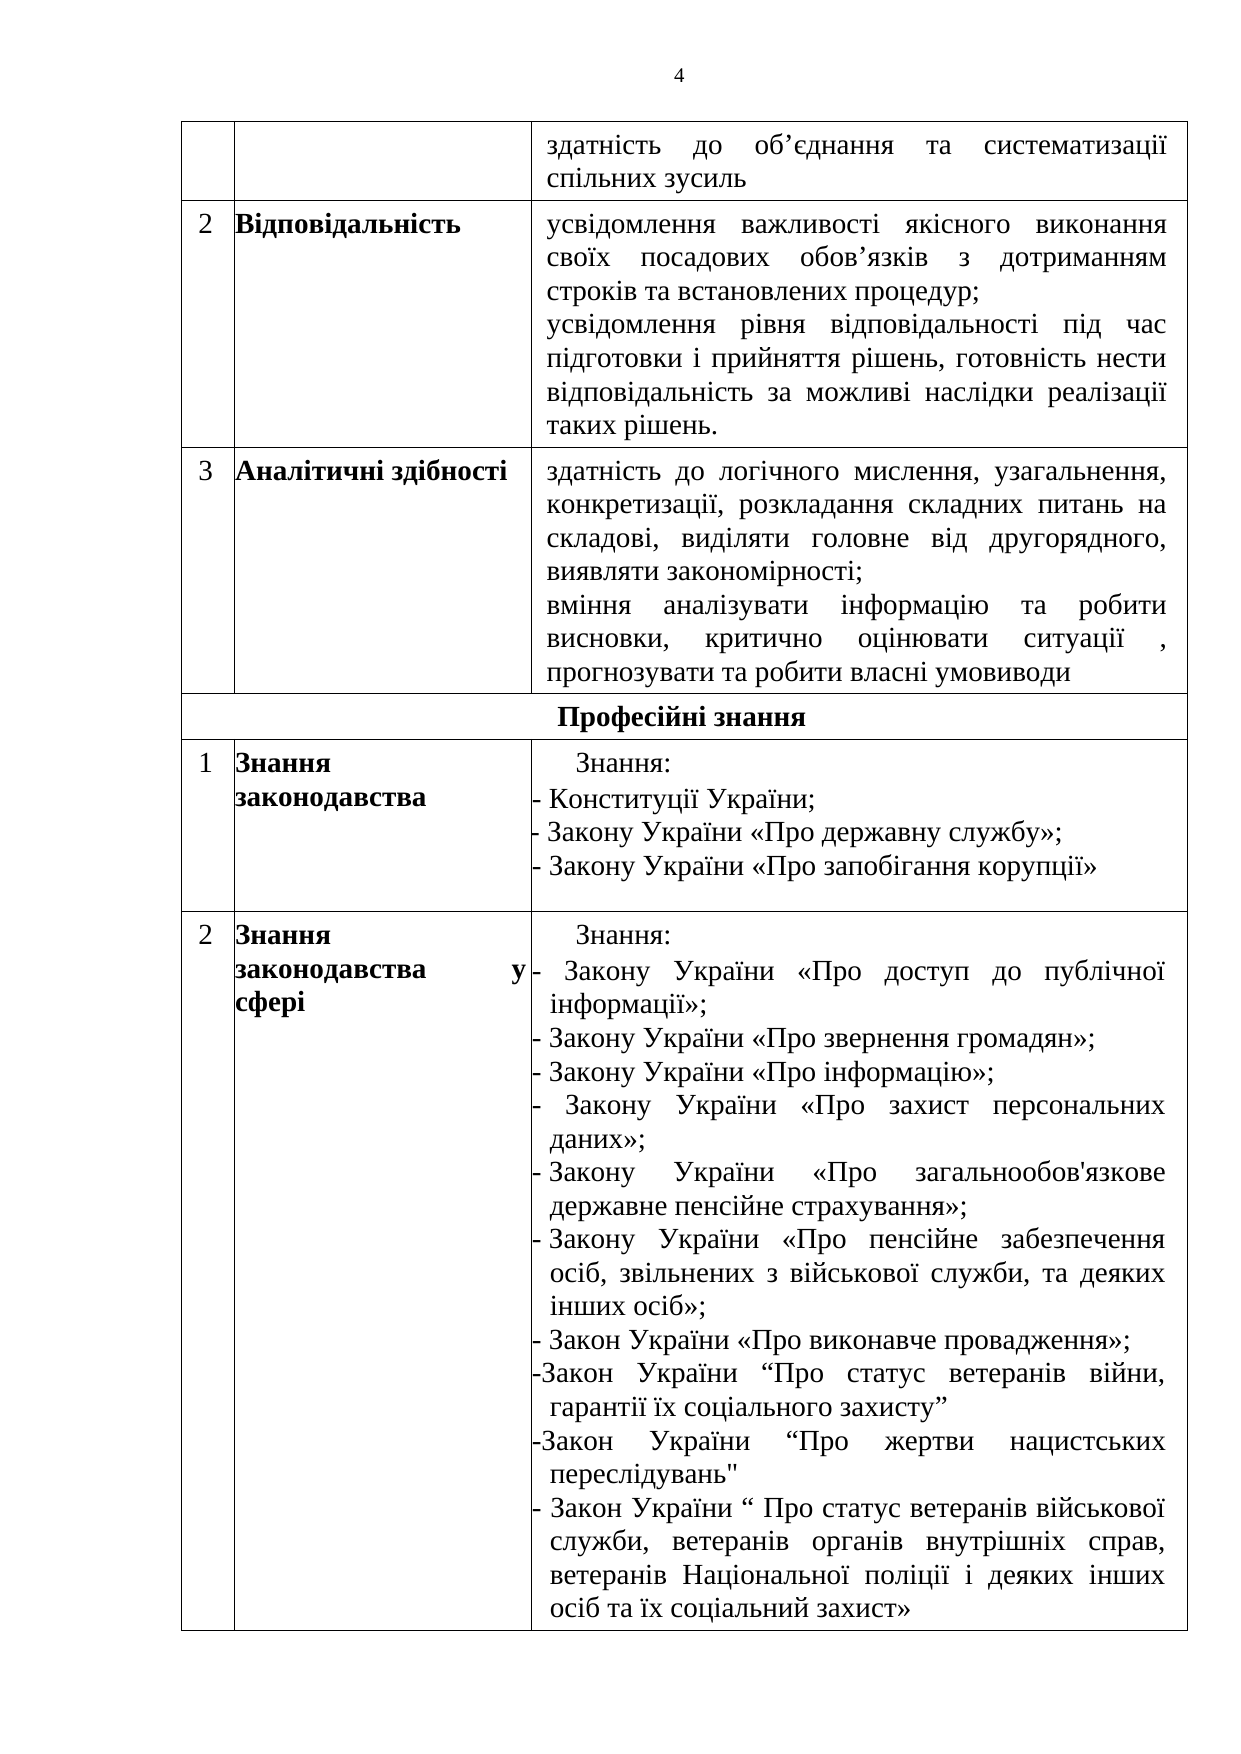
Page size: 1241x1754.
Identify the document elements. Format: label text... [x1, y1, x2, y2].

table_cell Знання законодавства у сфері [235, 912, 531, 1629]
table_cell Знання законодавства [235, 740, 531, 911]
table_cell 1 [182, 740, 234, 911]
table_cell Знання: - Конституції України; - Закону України «Про державну службу»; - Закону України «Про запобігання корупції» [532, 740, 1187, 911]
table_cell Відповідальність [235, 201, 531, 447]
table_cell 2 [182, 912, 234, 1629]
table_cell Знання: - Закону України «Про доступ до публічної інформації»; - Закону України «Про звернення громадян»; - Закону України «Про інформацію»; - Закону України «Про захист персональних даних»; - Закону України «Про загальнообов'язкове державне пенсійне страхування»; - Закону України «Про пенсійне забезпечення осіб, звільнених з військової служби, та деяких інших осіб»; - Закон України «Про виконавче провадження»; -Закон України “Про статус ветеранів війни, гарантії їх соціального захисту” -Закон України “Про жертви нацистських переслідувань" - Закон України “ Про статус ветеранів військової служби, ветеранів органів внутрішніх справ, ветеранів Національної поліції і деяких інших осіб та їх соціальний захист» [532, 912, 1187, 1629]
table_cell здатність до логічного мислення, узагальнення, конкретизації, розкладання складних питань на складові, виділяти головне від другорядного, виявляти закономірності; вміння аналізувати інформацію та робити висновки, критично оцінювати ситуації , прогнозувати та робити власні умовиводи [532, 448, 1187, 693]
table_cell 3 [182, 448, 234, 693]
table_cell здатність до об’єднання та систематизації спільних зусиль [532, 122, 1187, 200]
table_cell усвідомлення важливості якісного виконання своїх посадових обов’язків з дотриманням строків та встановлених процедур; усвідомлення рівня відповідальності під час підготовки і прийняття рішень, готовність нести відповідальність за можливі наслідки реалізації таких рішень. [532, 201, 1187, 447]
table_cell Аналітичні здібності [235, 448, 531, 693]
table_cell Професійні знання [182, 694, 1187, 739]
table_cell [235, 122, 531, 200]
table_cell 2 [182, 201, 234, 447]
table_cell [182, 122, 234, 200]
